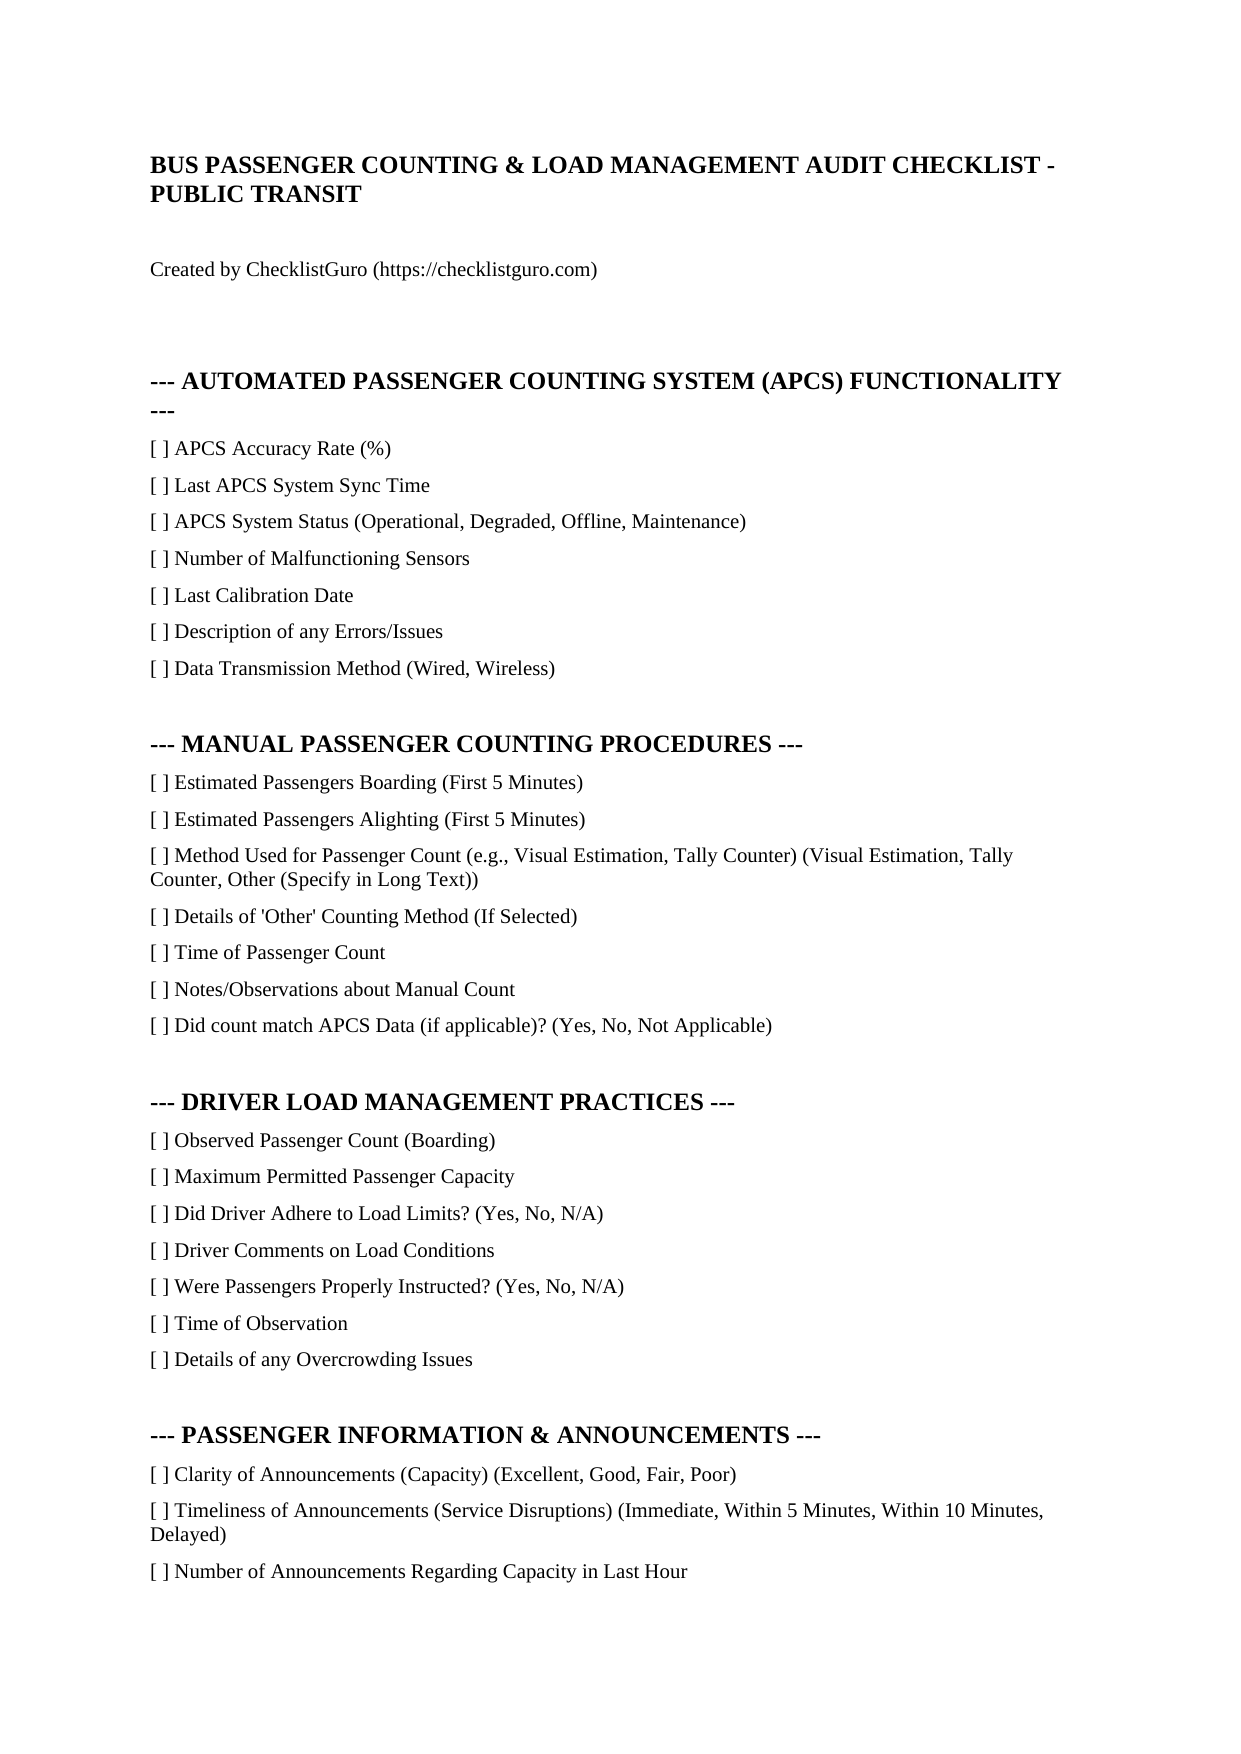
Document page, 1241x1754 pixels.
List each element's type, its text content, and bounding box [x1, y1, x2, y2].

text [ ] Notes/Observations about Manual Count [150, 977, 1090, 1001]
text [ ] Clarity of Announcements (Capacity) (Excellent, Good, Fair, Poor) [150, 1462, 1090, 1486]
text [ ] Details of 'Other' Counting Method (If Selected) [150, 904, 1090, 928]
text BUS PASSENGER COUNTING & LOAD MANAGEMENT AUDIT CHECKLIST - PUBLIC TRANSIT [150, 150, 1090, 207]
text [ ] Last APCS System Sync Time [150, 473, 1090, 497]
text [ ] Estimated Passengers Boarding (First 5 Minutes) [150, 770, 1090, 794]
text --- AUTOMATED PASSENGER COUNTING SYSTEM (APCS) FUNCTIONALITY --- [150, 366, 1090, 424]
text [ ] Estimated Passengers Alighting (First 5 Minutes) [150, 807, 1090, 831]
text [ ] APCS System Status (Operational, Degraded, Offline, Maintenance) [150, 509, 1090, 533]
text [ ] APCS Accuracy Rate (%) [150, 436, 1090, 460]
text [ ] Did count match APCS Data (if applicable)? (Yes, No, Not Applicable) [150, 1013, 1090, 1037]
text [ ] Data Transmission Method (Wired, Wireless) [150, 656, 1090, 680]
text [ ] Did Driver Adhere to Load Limits? (Yes, No, N/A) [150, 1201, 1090, 1225]
text [ ] Method Used for Passenger Count (e.g., Visual Estimation, Tally Counter) (Visual Estimation, Tally Counter, Other (Specify in Long Text)) [150, 843, 1090, 891]
text [ ] Driver Comments on Load Conditions [150, 1237, 1090, 1262]
text [ ] Maximum Permitted Passenger Capacity [150, 1164, 1090, 1188]
text --- DRIVER LOAD MANAGEMENT PRACTICES --- [150, 1087, 1090, 1115]
text [ ] Time of Passenger Count [150, 940, 1090, 964]
text --- MANUAL PASSENGER COUNTING PROCEDURES --- [150, 729, 1090, 757]
text [ ] Description of any Errors/Issues [150, 619, 1090, 643]
text [ ] Last Calibration Date [150, 582, 1090, 607]
text Created by ChecklistGuro (https://checklistguro.com) [150, 257, 1090, 281]
text [ ] Details of any Overcrowding Issues [150, 1347, 1090, 1371]
text [ ] Time of Observation [150, 1311, 1090, 1335]
text [ ] Observed Passenger Count (Boarding) [150, 1128, 1090, 1152]
text --- PASSENGER INFORMATION & ANNOUNCEMENTS --- [150, 1420, 1090, 1449]
text [ ] Were Passengers Properly Instructed? (Yes, No, N/A) [150, 1274, 1090, 1298]
text [ ] Timeliness of Announcements (Service Disruptions) (Immediate, Within 5 Minutes, Within 10 Minutes, Delayed) [150, 1498, 1090, 1546]
text [ ] Number of Announcements Regarding Capacity in Last Hour [150, 1559, 1090, 1583]
text [ ] Number of Malfunctioning Sensors [150, 546, 1090, 570]
